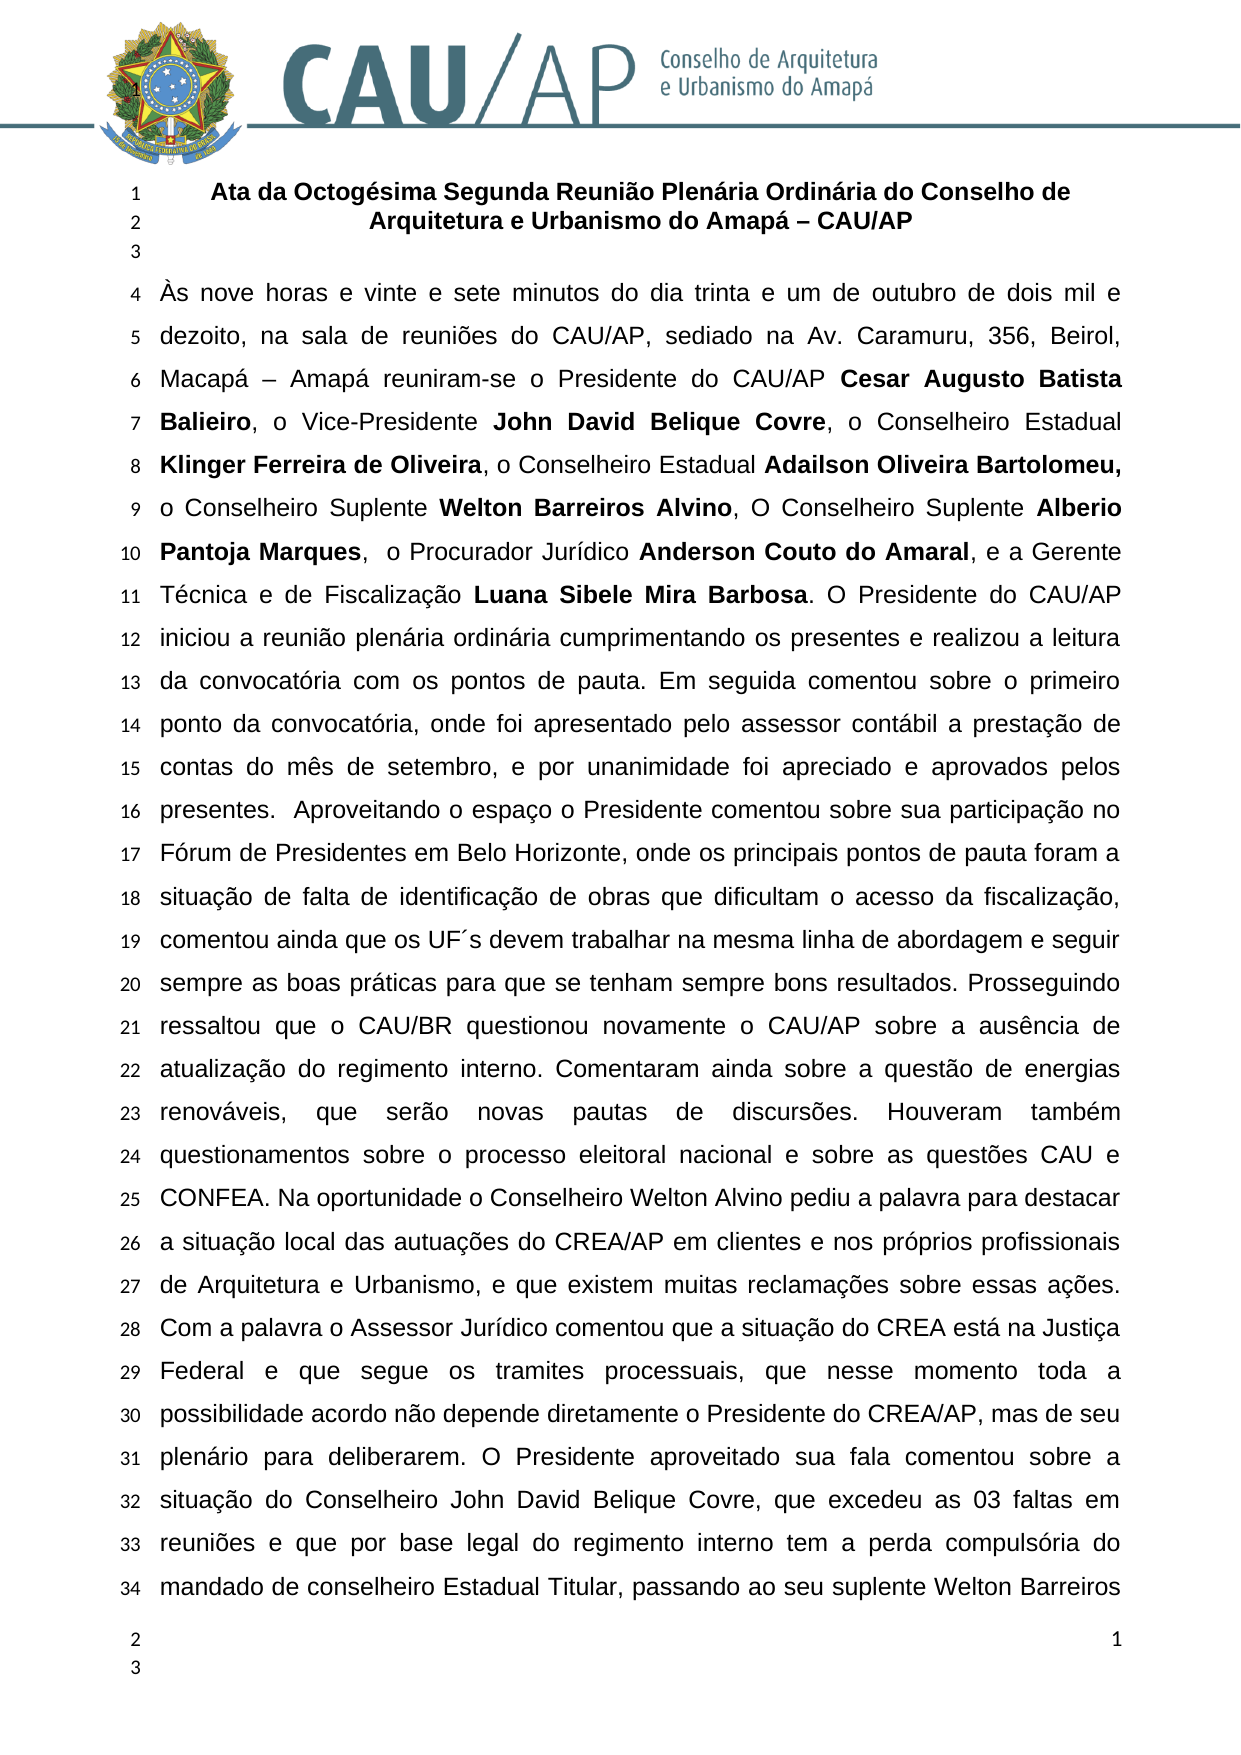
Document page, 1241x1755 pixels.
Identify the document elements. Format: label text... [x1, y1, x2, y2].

text Às nove horas e vinte e sete minutos do dia trinta e um de outubro de dois mil e dezoito, na sala de reuniões do CAU/AP, sediado na Av. Caramuru, 356, Beirol, Macapá – Amapá reuniram-se o Presidente do CAU/AP Cesar Augusto Batista Balieiro, o Vice-Presidente John David Belique Covre, o Conselheiro Estadual Klinger Ferreira de Oliveira, o Conselheiro Estadual Adailson Oliveira Bartolomeu, o Conselheiro Suplente Welton Barreiros Alvino, O Conselheiro Suplente Alberio Pantoja Marques, o Procurador Jurídico Anderson Couto do Amaral, e a Gerente Técnica e de Fiscalização Luana Sibele Mira Barbosa. O Presidente do CAU/AP iniciou a reunião plenária ordinária cumprimentando os presentes e realizou a leitura da convocatória com os pontos de pauta. Em seguida comentou sobre o primeiro ponto da convocatória, onde foi apresentado pelo assessor contábil a prestação de contas do mês de setembro, e por unanimidade foi apreciado e aprovados pelos presentes. Aproveitando o espaço o Presidente comentou sobre sua participação no Fórum de Presidentes em Belo Horizonte, onde os principais pontos de pauta foram a situação de falta de identificação de obras que dificultam o acesso da fiscalização, comentou ainda que os UF´s devem trabalhar na mesma linha de abordagem e seguir sempre as boas práticas para que se tenham sempre bons resultados. Prosseguindo ressaltou que o CAU/BR questionou novamente o CAU/AP sobre a ausência de atualização do regimento interno. Comentaram ainda sobre a questão de energias renováveis, que serão novas pautas de discursões. Houveram também questionamentos sobre o processo eleitoral nacional e sobre as questões CAU e CONFEA. Na oportunidade o Conselheiro Welton Alvino pediu a palavra para destacar a situação local das autuações do CREA/AP em clientes e nos próprios profissionais de Arquitetura e Urbanismo, e que existem muitas reclamações sobre essas ações. Com a palavra o Assessor Jurídico comentou que a situação do CREA está na Justiça Federal e que segue os tramites processuais, que nesse momento toda a possibilidade acordo não depende diretamente o Presidente do CREA/AP, mas de seu plenário para deliberarem. O Presidente aproveitado sua fala comentou sobre a situação do Conselheiro John David Belique Covre, que excedeu as 03 faltas em reuniões e que por base legal do regimento interno tem a perda compulsória do mandado de conselheiro Estadual Titular, passando ao seu suplente Welton Barreiros [159, 278, 1122, 1600]
text Ata da Octogésima Segunda Reunião Plenária Ordinária do Conselho de Arquitetura e Urbanismo do Amapá – CAU/AP [159, 185, 1122, 235]
